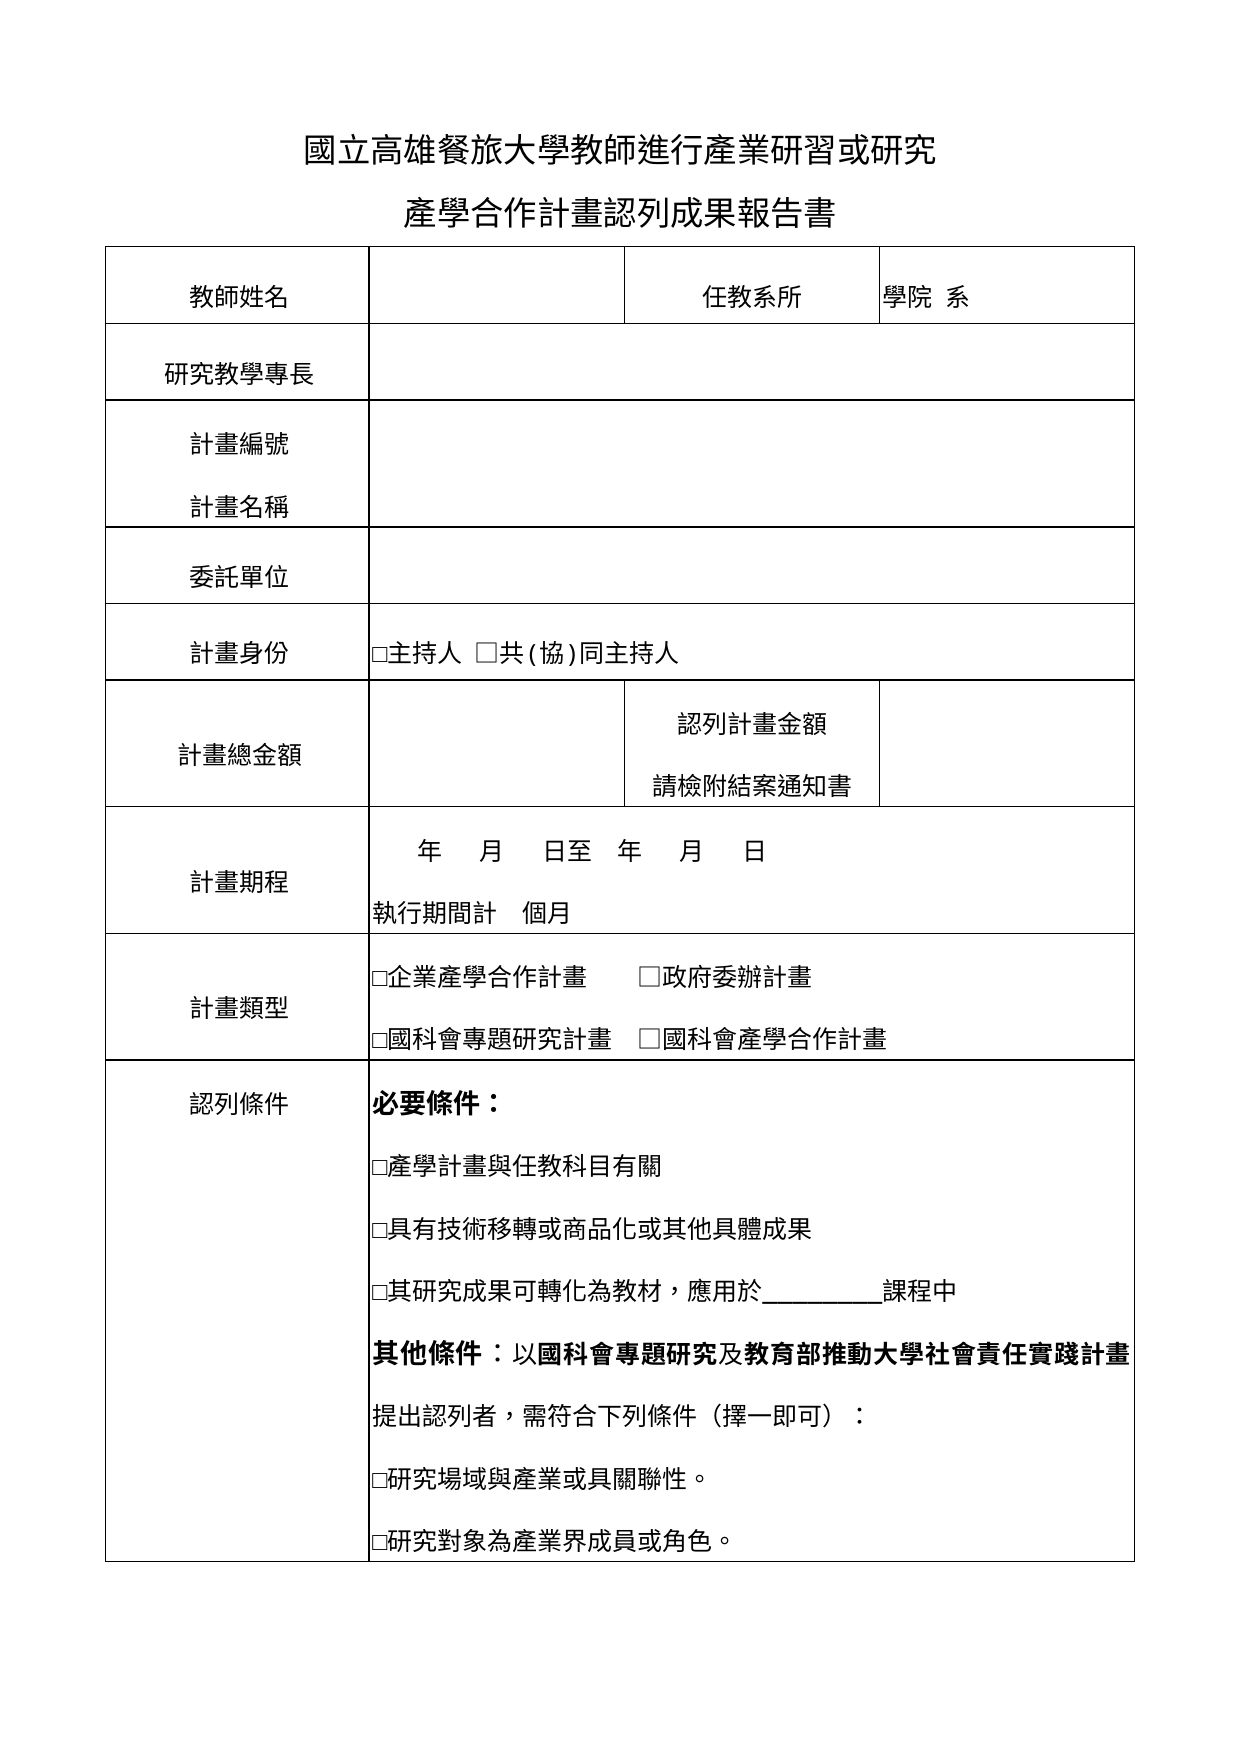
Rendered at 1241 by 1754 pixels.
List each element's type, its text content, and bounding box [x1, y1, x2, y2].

table_cell 計畫類型 [106, 934, 368, 1059]
table_header 學院 系 [880, 247, 1134, 323]
table_cell [880, 681, 1134, 806]
table_cell 計畫編號 計畫名稱 [106, 401, 368, 526]
table_cell [370, 528, 1134, 603]
table_cell [370, 401, 1134, 526]
table_cell 認列條件 [106, 1061, 368, 1561]
table_cell [370, 324, 1134, 399]
table_cell □主持人 □共(協)同主持人 [370, 604, 1134, 679]
table_cell [370, 681, 624, 806]
table_cell 計畫總金額 [106, 681, 368, 806]
table_cell 委託單位 [106, 528, 368, 603]
table_header 教師姓名 [106, 247, 368, 323]
table_cell □企業產學合作計畫 □政府委辦計畫 □國科會專題研究計畫 □國科會產學合作計畫 [370, 934, 1134, 1059]
text 產學合作計畫認列成果報告書 [118, 187, 1122, 235]
table_cell 計畫期程 [106, 807, 368, 932]
table_header 任教系所 [625, 247, 879, 323]
table_cell 年 月 日至 年 月 日 執行期間計 個月 [370, 807, 1134, 932]
table_cell 研究教學專長 [106, 324, 368, 399]
table_cell 必要條件： □產學計畫與任教科目有關 □具有技術移轉或商品化或其他具體成果 □其研究成果可轉化為教材，應用於________課程中 其他條件：以國科會專題研究及教育部推動大學社會責任實踐計畫提出認列者，需符合下列條件（擇一即可）： □研究場域與產業或具關聯性。 □研究對象為產業界成員或角色。 [370, 1061, 1134, 1561]
table_header [370, 247, 624, 323]
table_cell 認列計畫金額 請檢附結案通知書 [625, 681, 879, 806]
text 國立高雄餐旅大學教師進行產業研習或研究 [118, 123, 1122, 172]
table_cell 計畫身份 [106, 604, 368, 679]
